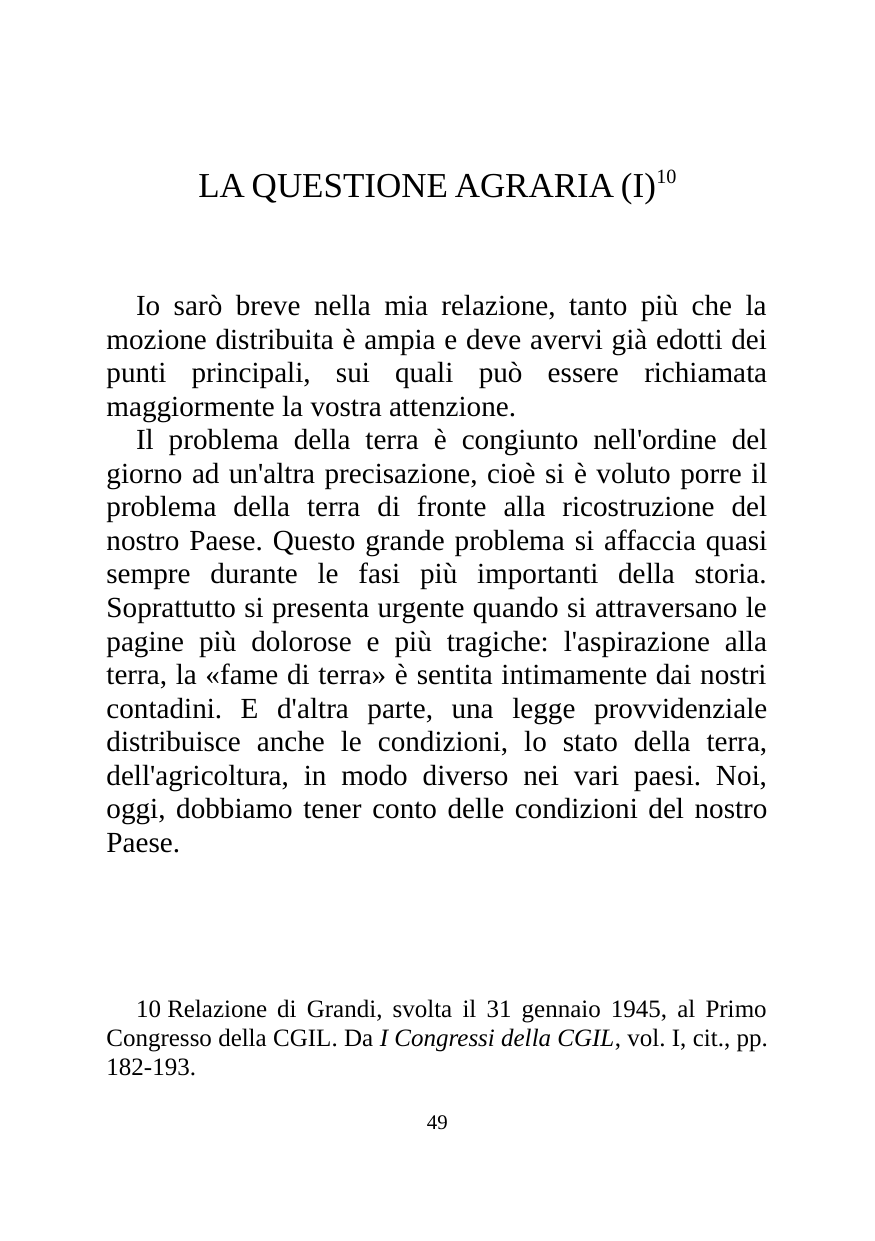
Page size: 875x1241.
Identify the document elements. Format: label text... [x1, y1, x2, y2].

text Il problema della terra è congiunto nell'ordine del giorno ad un'altra precisazione, cioè si è voluto porre il problema della terra di fronte alla ricostruzione del nostro Paese. Questo grande problema si affaccia quasi sempre durante le fasi più importanti della storia. Soprattutto si presenta urgente quando si attraversano le pagine più dolorose e più tragiche: l'aspirazione alla terra, la «fame di terra» è sentita intimamente dai nostri contadini. E d'altra parte, una legge provvidenziale distribuisce anche le condizioni, lo stato della terra, dell'agricoltura, in modo diverso nei vari paesi. Noi, oggi, dobbiamo tener conto delle condizioni del nostro Paese. [106, 422, 768, 858]
text Io sarò breve nella mia relazione, tanto più che la mozione distribuita è ampia e deve avervi già edotti dei punti principali, sui quali può essere richiamata maggiormente la vostra attenzione. [106, 288, 768, 422]
text Relazione di Grandi, svolta il 31 gennaio 1945, al Primo Congresso della CGIL. Da I Congressi della CGIL, vol. I, cit., pp. 182-193. [106, 994, 768, 1080]
subtitle LA QUESTIONE AGRARIA (I) [106, 165, 768, 206]
